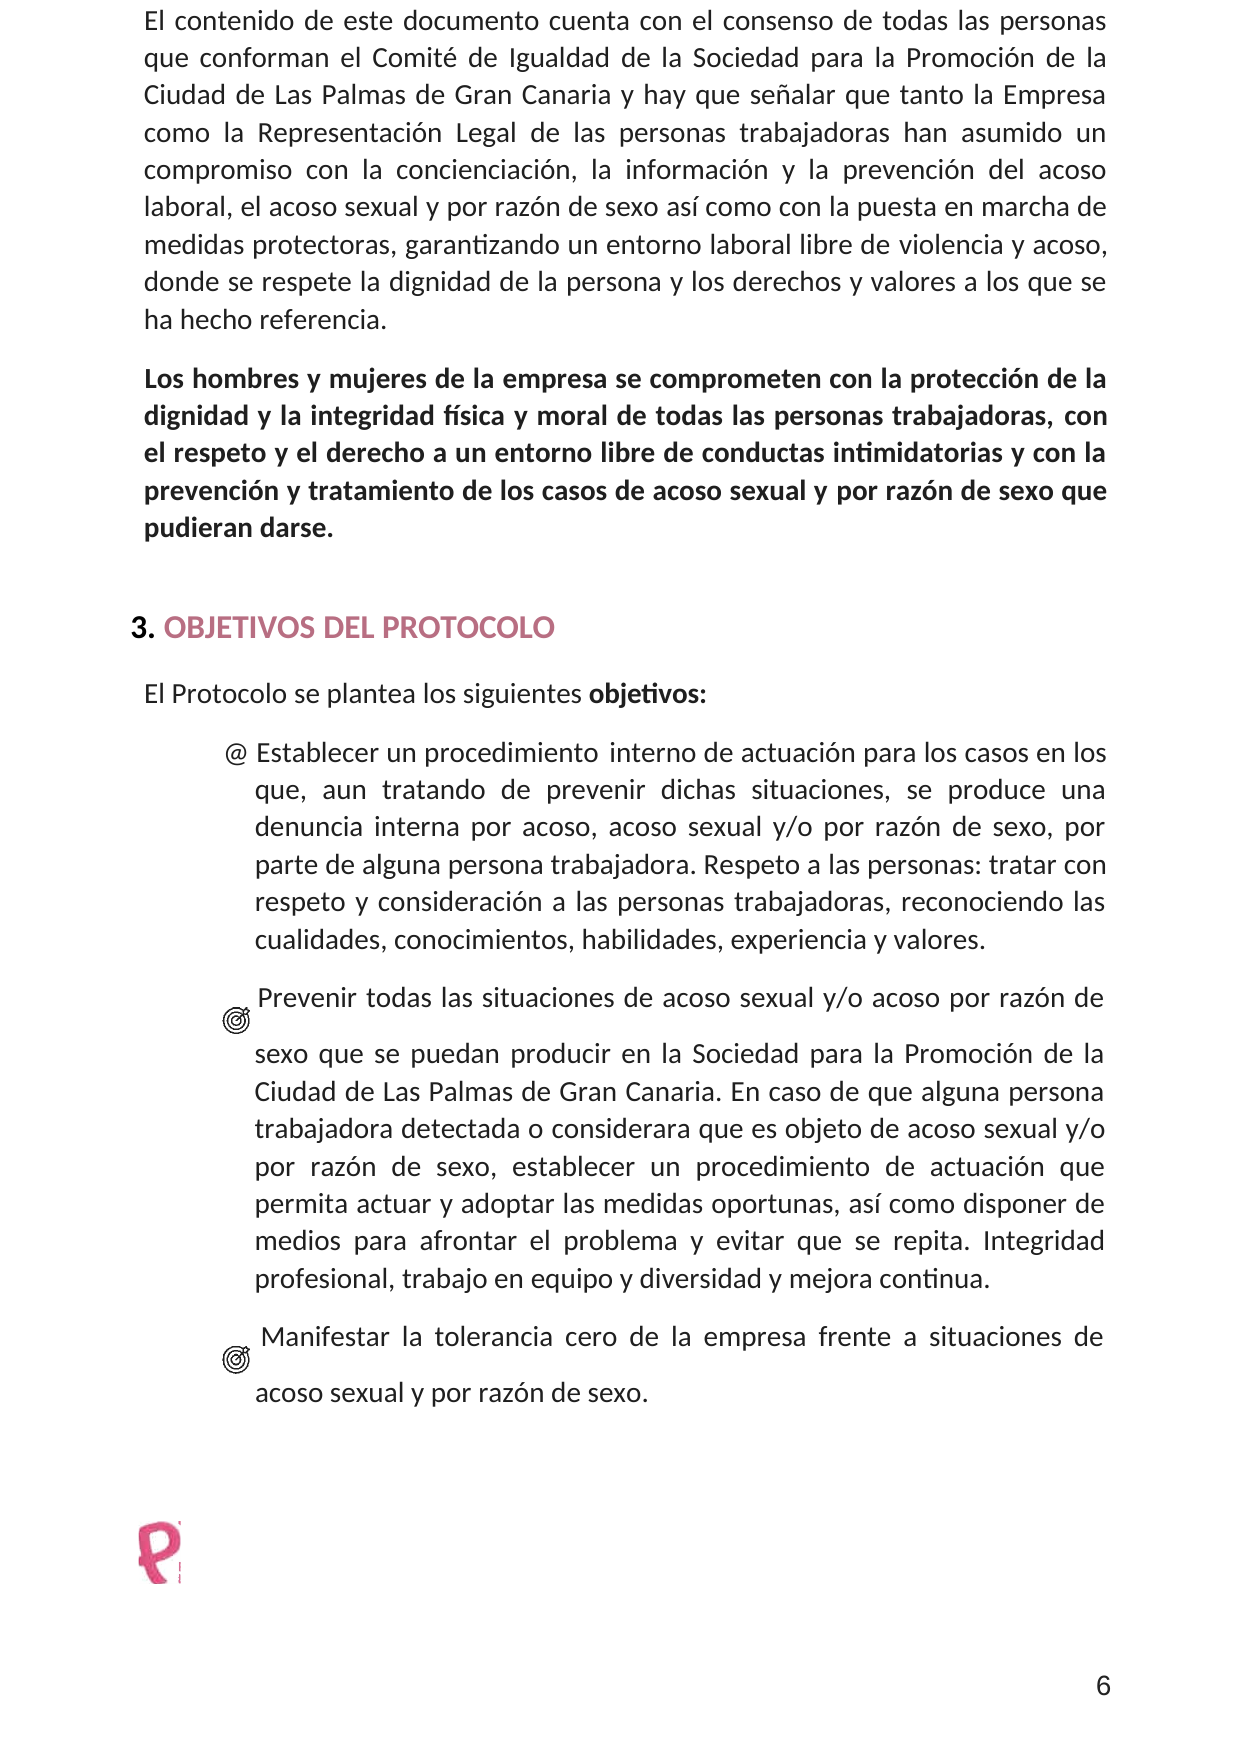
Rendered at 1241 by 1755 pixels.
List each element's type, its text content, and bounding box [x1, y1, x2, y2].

text El Protocolo se plantea los siguientes objetivos: [144, 675, 1137, 711]
text Manifestar la tolerancia cero de la empresa frente a situaciones de acoso sexual y por razón de sexo. [222, 1318, 1105, 1410]
text Los hombres y mujeres de la empresa se comprometen con la protección de la dignidad y la integridad física y moral de todas las personas trabajadoras, con el respeto y el derecho a un entorno libre de conductas intimidatorias y con la prevención y tratamiento de los casos de acoso sexual y por razón de sexo que pudieran darse. [144, 360, 1108, 545]
text El contenido de este documento cuenta con el consenso de todas las personas que conforman el Comité de Igualdad de la Sociedad para la Promoción de la Ciudad de Las Palmas de Gran Canaria y hay que señalar que tanto la Empresa como la Representación Legal de las personas trabajadoras han asumido un compromiso con la concienciación, la información y la prevención del acoso laboral, el acoso sexual y por razón de sexo así como con la puesta en marcha de medidas protectoras, garantizando un entorno laboral libre de violencia y acoso, donde se respete la dignidad de la persona y los derechos y valores a los que se ha hecho referencia. [144, 2, 1108, 336]
picture [222, 1007, 250, 1034]
picture [222, 1346, 250, 1374]
text Prevenir todas las situaciones de acoso sexual y/o acoso por razón de sexo que se puedan producir en la Sociedad para la Promoción de la Ciudad de Las Palmas de Gran Canaria. En caso de que alguna persona trabajadora detectada o considerara que es objeto de acoso sexual y/o por razón de sexo, establecer un procedimiento de actuación que permita actuar y adoptar las medidas oportunas, así como disponer de medios para afrontar el problema y evitar que se repita. Integridad profesional, trabajo en equipo y diversidad y mejora continua. [222, 979, 1106, 1296]
picture [138, 1521, 181, 1584]
text @ Establecer un procedimiento interno de actuación para los casos en los que, aun tratando de prevenir dichas situaciones, se produce una denuncia interna por acoso, acoso sexual y/o por razón de sexo, por parte de alguna persona trabajadora. Respeto a las personas: tratar con respeto y consideración a las personas trabajadoras, reconociendo las cualidades, conocimientos, habilidades, experiencia y valores. [223, 734, 1107, 956]
subtitle OBJETIVOS DEL PROTOCOLO [130, 606, 1137, 646]
